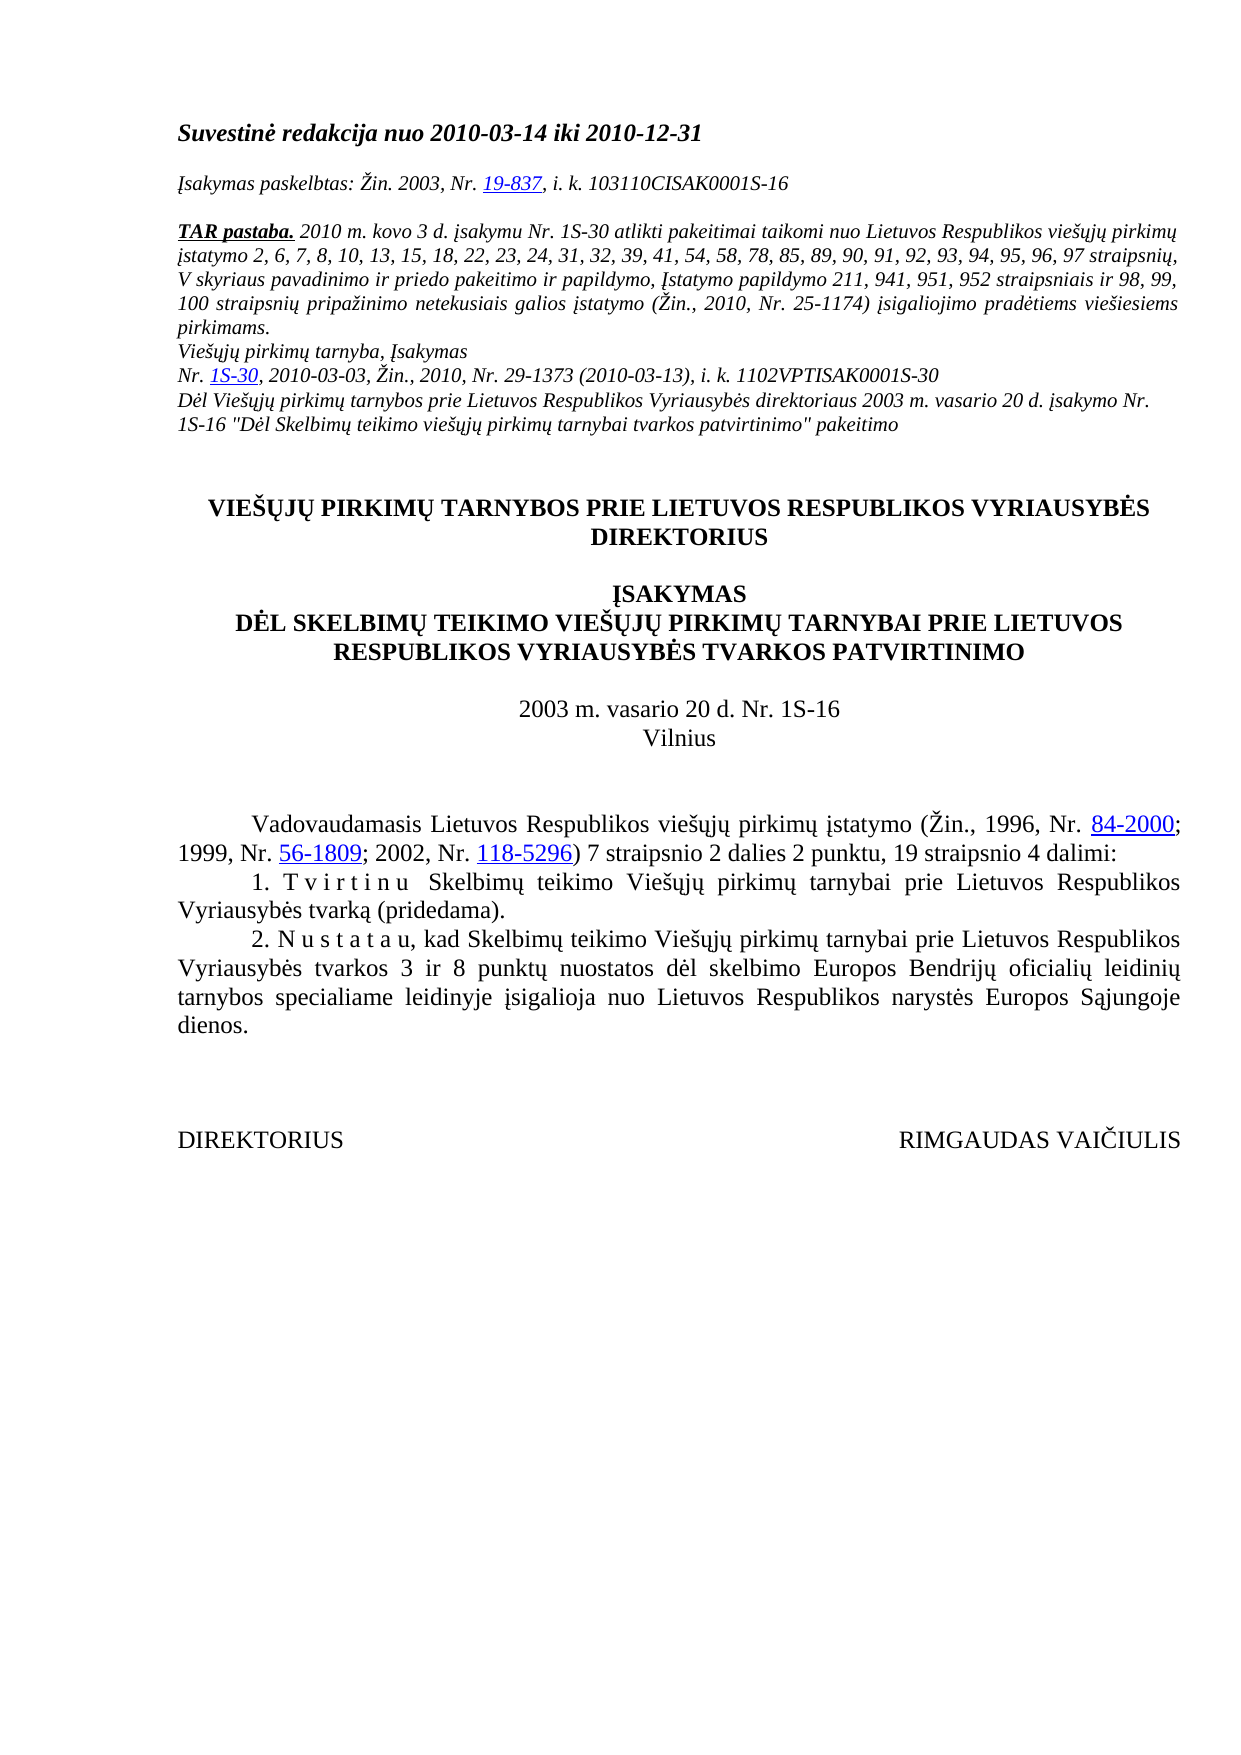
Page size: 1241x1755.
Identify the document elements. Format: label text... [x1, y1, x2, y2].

text ĮSAKYMAS [177, 579, 1181, 608]
text VIEŠŲJŲ PIRKIMŲ TARNYBOS PRIE LIETUVOS RESPUBLIKOS VYRIAUSYBĖS DIREKTORIUS [177, 493, 1181, 551]
text Vilnius [177, 723, 1181, 752]
text Įsakymas paskelbtas: Žin. 2003, Nr. 19-837, i. k. 103110CISAK0001S-16 [177, 171, 1181, 195]
text Suvestinė redakcija nuo 2010-03-14 iki 2010-12-31 [177, 118, 1181, 147]
text 2. Nustatau, kad Skelbimų teikimo Viešųjų pirkimų tarnybai prie Lietuvos Respublikos Vyriausybės tvarkos 3 ir 8 punktų nuostatos dėl skelbimo Europos Bendrijų oficialių leidinių tarnybos specialiame leidinyje įsigalioja nuo Lietuvos Respublikos narystės Europos Sąjungoje dienos. [177, 924, 1181, 1039]
text 1. Tvirtinu Skelbimų teikimo Viešųjų pirkimų tarnybai prie Lietuvos Respublikos Vyriausybės tvarką (pridedama). [177, 867, 1181, 924]
text 2003 m. vasario 20 d. Nr. 1S-16 [177, 694, 1181, 723]
text Nr. 1S-30, 2010-03-03, Žin., 2010, Nr. 29-1373 (2010-03-13), i. k. 1102VPTISAK0001S-30 [177, 363, 1181, 387]
text Dėl Viešųjų pirkimų tarnybos prie Lietuvos Respublikos Vyriausybės direktoriaus 2003 m. vasario 20 d. įsakymo Nr. 1S-16 "Dėl Skelbimų teikimo viešųjų pirkimų tarnybai tvarkos patvirtinimo" pakeitimo [177, 387, 1181, 436]
text Vadovaudamasis Lietuvos Respublikos viešųjų pirkimų įstatymo (Žin., 1996, Nr. 84-2000; 1999, Nr. 56-1809; 2002, Nr. 118-5296) 7 straipsnio 2 dalies 2 punktu, 19 straipsnio 4 dalimi: [177, 809, 1181, 867]
text Viešųjų pirkimų tarnyba, Įsakymas [177, 339, 1181, 363]
text Direktorius Rimgaudas Vaičiulis [177, 1126, 1181, 1154]
text DĖL SKELBIMŲ TEIKIMO VIEŠŲJŲ PIRKIMŲ TARNYBAI PRIE LIETUVOS RESPUBLIKOS VYRIAUSYBĖS TVARKOS PATVIRTINIMO [177, 608, 1181, 666]
text TAR pastaba. 2010 m. kovo 3 d. įsakymu Nr. 1S-30 atlikti pakeitimai taikomi nuo Lietuvos Respublikos viešųjų pirkimų įstatymo 2, 6, 7, 8, 10, 13, 15, 18, 22, 23, 24, 31, 32, 39, 41, 54, 58, 78, 85, 89, 90, 91, 92, 93, 94, 95, 96, 97 straipsnių, V skyriaus pavadinimo ir priedo pakeitimo ir papildymo, Įstatymo papildymo 211, 941, 951, 952 straipsniais ir 98, 99, 100 straipsnių pripažinimo netekusiais galios įstatymo (Žin., 2010, Nr. 25-1174) įsigaliojimo pradėtiems viešiesiems pirkimams. [177, 219, 1181, 339]
